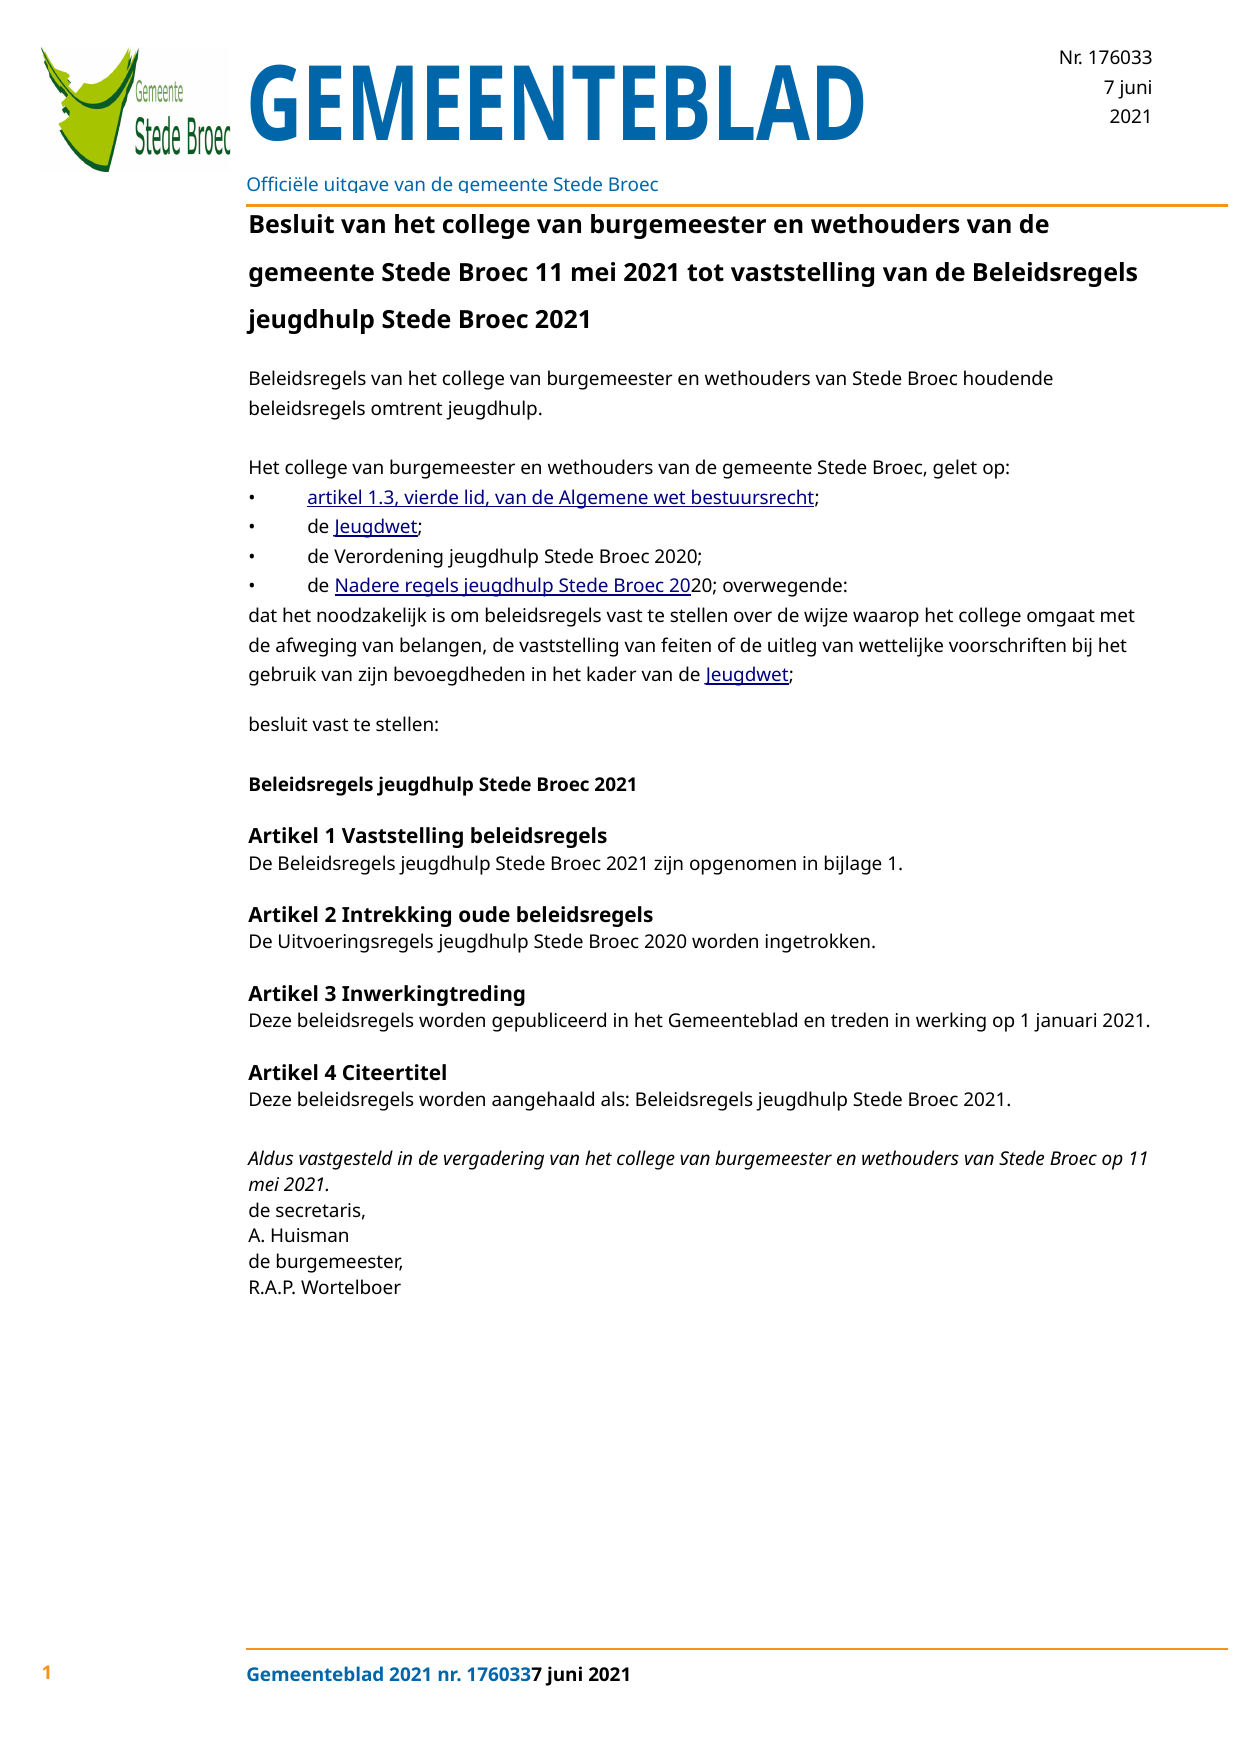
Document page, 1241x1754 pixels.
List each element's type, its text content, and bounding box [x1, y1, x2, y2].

text Artikel 4 Citeertitel [248, 1058, 1152, 1086]
text Aldus vastgesteld in de vergadering van het college van burgemeester en wethouders van Stede Broec op 11 mei 2021. [248, 1145, 1152, 1197]
text besluit vast te stellen: [248, 712, 1152, 737]
text Beleidsregels jeugdhulp Stede Broec 2021 [248, 771, 1152, 797]
text Het college van burgemeester en wethouders van de gemeente Stede Broec, gelet op: [248, 454, 1152, 480]
text de secretaris, [248, 1197, 1152, 1223]
text dat het noodzakelijk is om beleidsregels vast te stellen over de wijze waarop het college omgaat met de afweging van belangen, de vaststelling van feiten of de uitleg van wettelijke voorschriften bij het gebruik van zijn bevoegdheden in het kader van de Jeugdwet; [248, 602, 1152, 687]
list de Nadere regels jeugdhulp Stede Broec 2020; overwegende: [248, 573, 1152, 598]
text Deze beleidsregels worden gepubliceerd in het Gemeenteblad en treden in werking op 1 januari 2021. [248, 1007, 1152, 1033]
text Artikel 1 Vaststelling beleidsregels [248, 821, 1152, 850]
text Beleidsregels van het college van burgemeester en wethouders van Stede Broec houdende beleidsregels omtrent jeugdhulp. [248, 366, 1152, 421]
text A. Huisman [248, 1223, 1152, 1248]
list artikel 1.3, vierde lid, van de Algemene wet bestuursrecht; [248, 484, 1152, 509]
text Besluit van het college van burgemeester en wethouders van de gemeente Stede Broec 11 mei 2021 tot vaststelling van de Beleidsregels jeugdhulp Stede Broec 2021 [248, 207, 1152, 336]
text Artikel 2 Intrekking oude beleidsregels [248, 900, 1152, 928]
text de burgemeester, [248, 1248, 1152, 1274]
list de Verordening jeugdhulp Stede Broec 2020; [248, 543, 1152, 569]
text R.A.P. Wortelboer [248, 1274, 1152, 1300]
text Deze beleidsregels worden aangehaald als: Beleidsregels jeugdhulp Stede Broec 2021. [248, 1086, 1152, 1112]
list de Jeugdwet; [248, 513, 1152, 539]
text Artikel 3 Inwerkingtreding [248, 979, 1152, 1007]
text De Uitvoeringsregels jeugdhulp Stede Broec 2020 worden ingetrokken. [248, 928, 1152, 954]
text De Beleidsregels jeugdhulp Stede Broec 2021 zijn opgenomen in bijlage 1. [248, 850, 1152, 875]
picture [41, 47, 231, 172]
